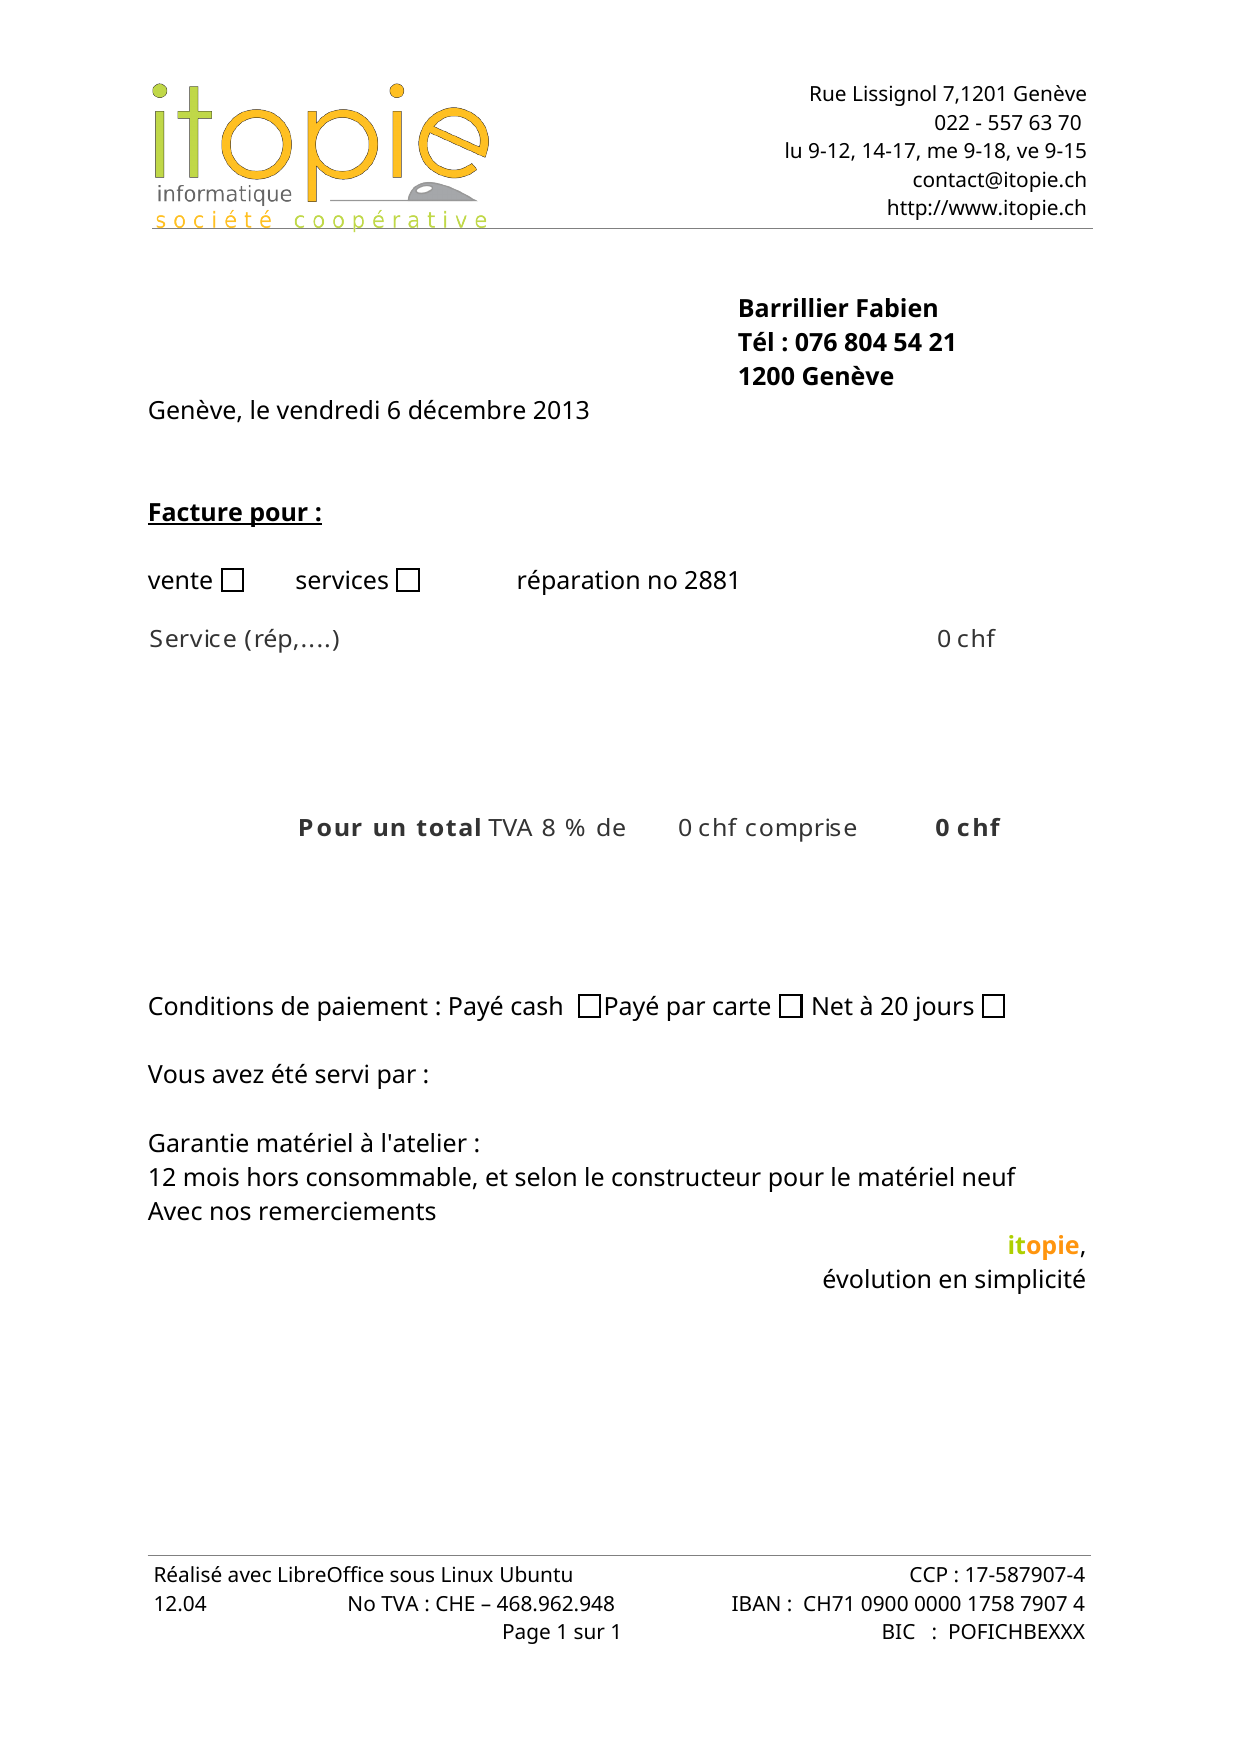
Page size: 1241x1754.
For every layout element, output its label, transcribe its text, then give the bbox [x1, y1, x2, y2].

text Genève, le vendredi 6 décembre 2013 [148, 392, 1093, 427]
text Avec nos remerciements [148, 1193, 1093, 1227]
text évolution en simplicité [148, 1262, 1093, 1296]
text Facture pour : [148, 495, 1093, 529]
text 1200 Genève [148, 358, 1093, 392]
picture [138, 72, 500, 244]
text vente services réparation no 2881 [148, 563, 1093, 597]
text Tél : 076 804 54 21 [148, 324, 1093, 358]
text Vous avez été servi par : [148, 1057, 1093, 1091]
text itopie, [148, 1227, 1093, 1262]
text 12 mois hors consommable, et selon le constructeur pour le matériel neuf [148, 1159, 1093, 1193]
text Conditions de paiement : Payé cash Payé par carte Net à 20 jours [148, 989, 1093, 1023]
text Barrillier Fabien [148, 290, 1093, 324]
text Garantie matériel à l'atelier : [148, 1125, 1093, 1159]
